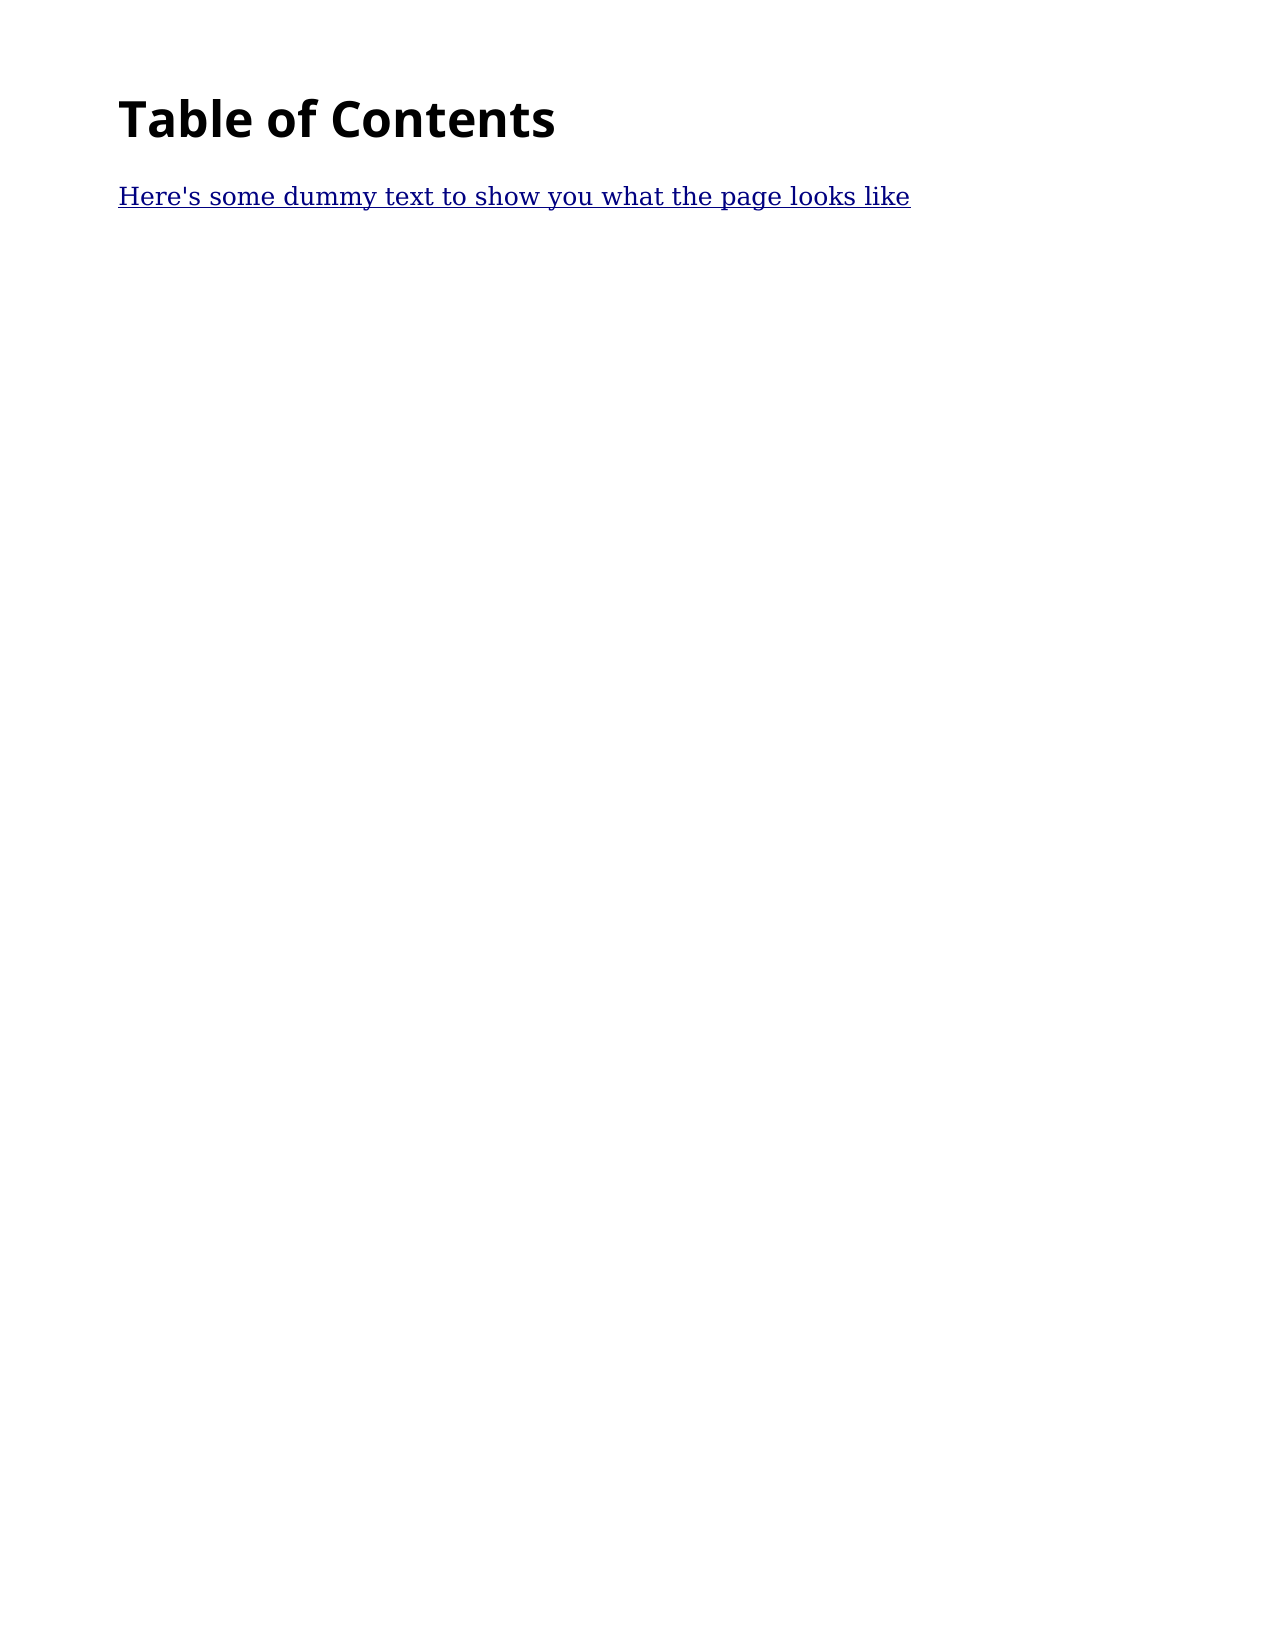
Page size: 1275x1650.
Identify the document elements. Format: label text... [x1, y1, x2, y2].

text Here's some dummy text to show you what the page looks like [118, 182, 1216, 211]
subtitle Table of Contents [118, 84, 1216, 152]
